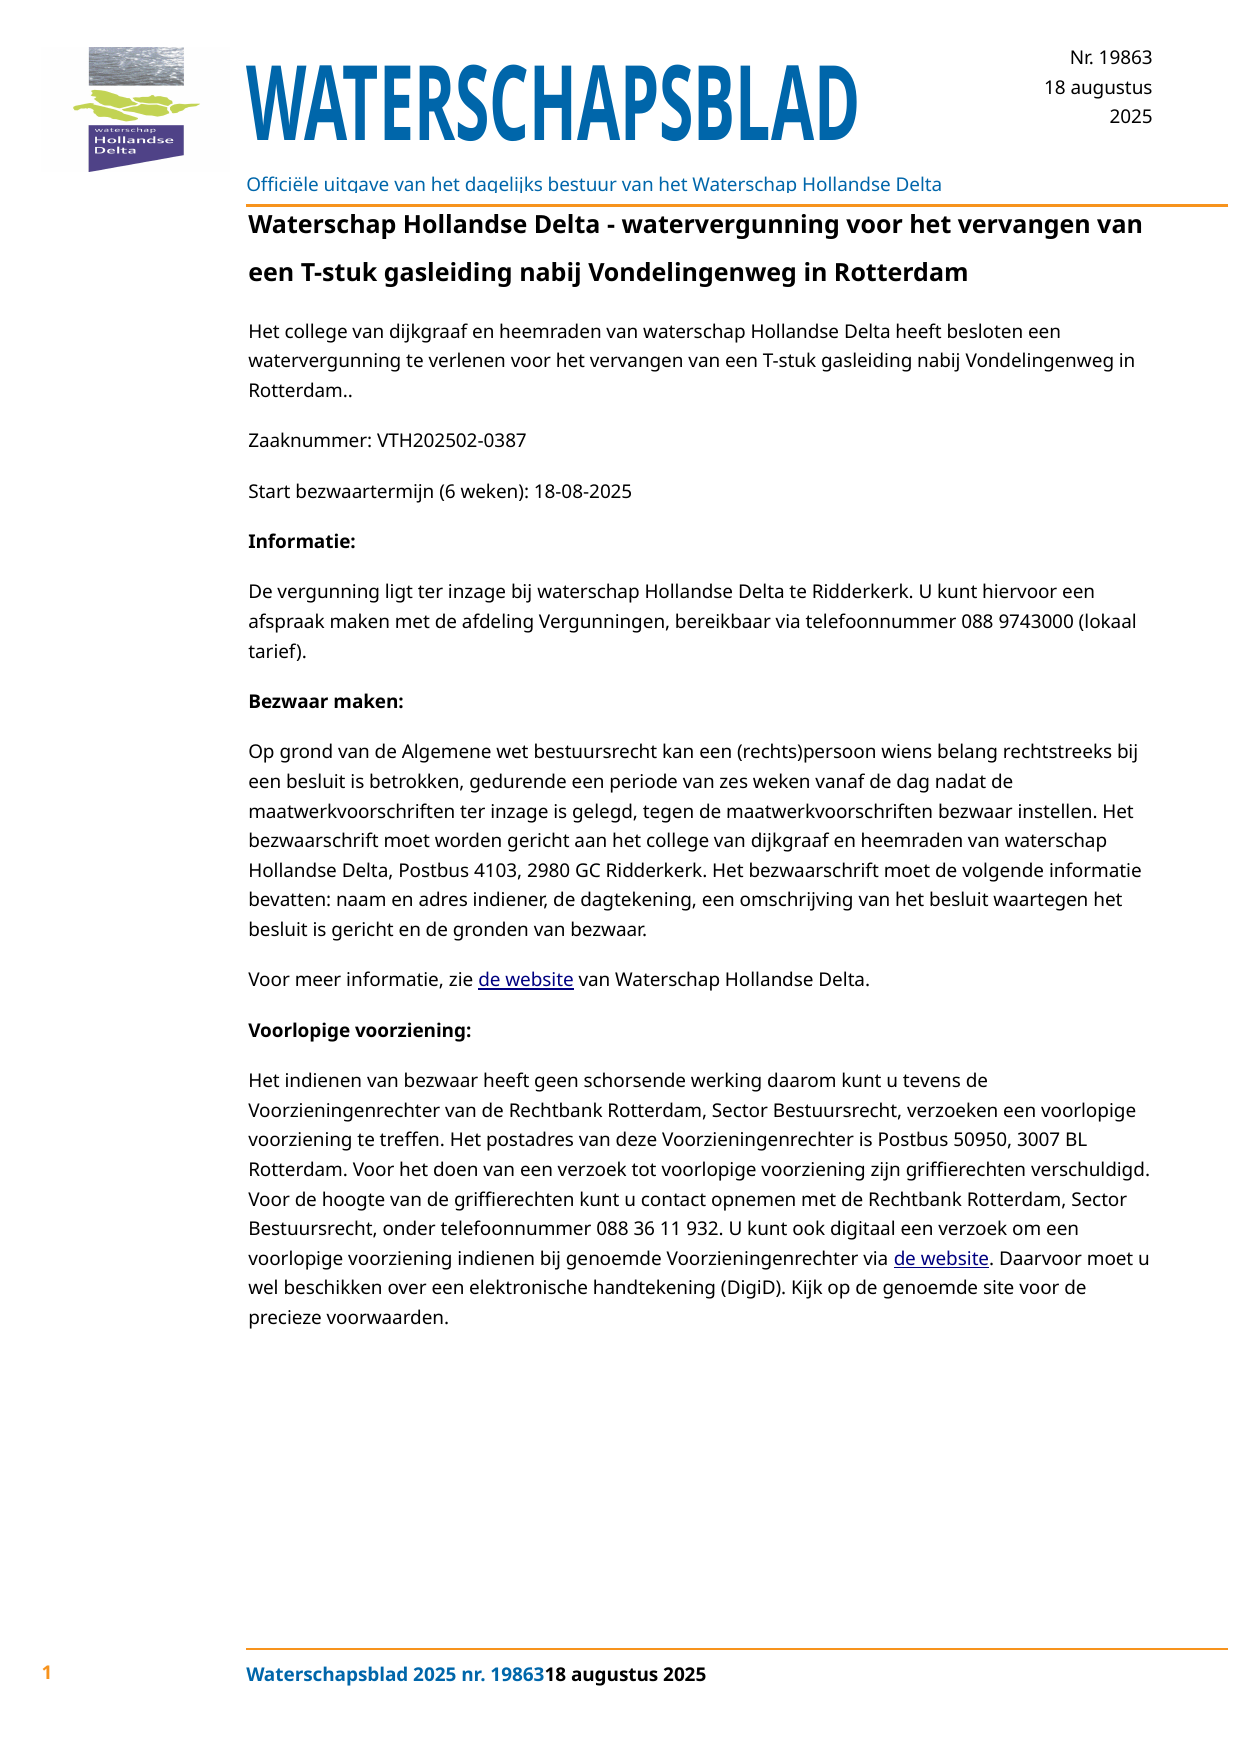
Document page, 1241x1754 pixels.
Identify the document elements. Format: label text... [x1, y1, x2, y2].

text Zaaknummer: VTH202502-0387 [248, 427, 1152, 453]
text Het indienen van bezwaar heeft geen schorsende werking daarom kunt u tevens de Voorzieningenrechter van de Rechtbank Rotterdam, Sector Bestuursrecht, verzoeken een voorlopige voorziening te treffen. Het postadres van deze Voorzieningenrechter is Postbus 50950, 3007 BL Rotterdam. Voor het doen van een verzoek tot voorlopige voorziening zijn griffierechten verschuldigd. Voor de hoogte van de griffierechten kunt u contact opnemen met de Rechtbank Rotterdam, Sector Bestuursrecht, onder telefoonnummer 088 36 11 932. U kunt ook digitaal een verzoek om een voorlopige voorziening indienen bij genoemde Voorzieningenrechter via de website. Daarvoor moet u wel beschikken over een elektronische handtekening (DigiD). Kijk op de genoemde site voor de precieze voorwaarden. [248, 1067, 1152, 1330]
text Het college van dijkgraaf en heemraden van waterschap Hollandse Delta heeft besloten een watervergunning te verlenen voor het vervangen van een T-stuk gasleiding nabij Vondelingenweg in Rotterdam.. [248, 318, 1152, 403]
text De vergunning ligt ter inzage bij waterschap Hollandse Delta te Ridderkerk. U kunt hiervoor een afspraak maken met de afdeling Vergunningen, bereikbaar via telefoonnummer 088 9743000 (lokaal tarief). [248, 579, 1152, 664]
text Voor meer informatie, zie de website van Waterschap Hollandse Delta. [248, 967, 1152, 992]
text Op grond van de Algemene wet bestuursrecht kan een (rechts)persoon wiens belang rechtstreeks bij een besluit is betrokken, gedurende een periode van zes weken vanaf de dag nadat de maatwerkvoorschriften ter inzage is gelegd, tegen de maatwerkvoorschriften bezwaar instellen. Het bezwaarschrift moet worden gericht aan het college van dijkgraaf en heemraden van waterschap Hollandse Delta, Postbus 4103, 2980 GC Ridderkerk. Het bezwaarschrift moet de volgende informatie bevatten: naam en adres indiener, de dagtekening, een omschrijving van het besluit waartegen het besluit is gericht en de gronden van bezwaar. [248, 739, 1152, 942]
text Start bezwaartermijn (6 weken): 18-08-2025 [248, 478, 1152, 504]
text Bezwaar maken: [248, 688, 1152, 714]
text Voorlopige voorziening: [248, 1017, 1152, 1043]
picture [41, 47, 231, 172]
text Informatie: [248, 528, 1152, 554]
text Waterschap Hollandse Delta - watervergunning voor het vervangen van een T-stuk gasleiding nabij Vondelingenweg in Rotterdam [248, 207, 1152, 288]
